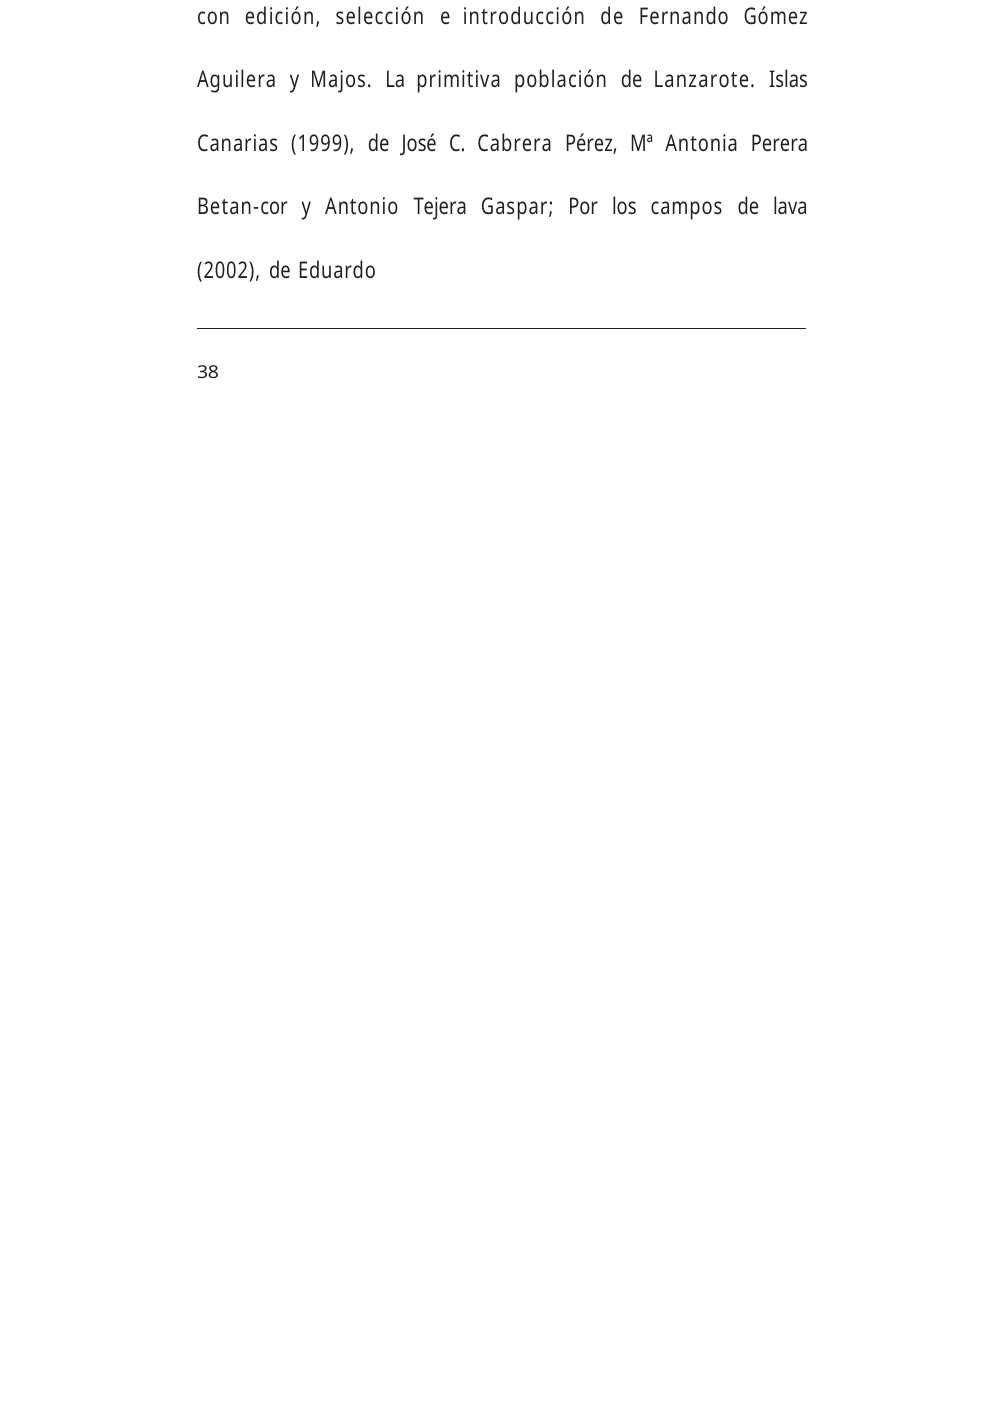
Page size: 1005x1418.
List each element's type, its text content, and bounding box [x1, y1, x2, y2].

text con edición, selección e introducción de Fernando Gómez Aguilera y Majos. La primitiva población de Lanzarote. Islas Canarias (1999), de José C. Cabrera Pérez, Mª Antonia Perera Betan-cor y Antonio Tejera Gaspar; Por los campos de lava (2002), de Eduardo [197, 0, 808, 285]
text 38 [197, 360, 989, 384]
